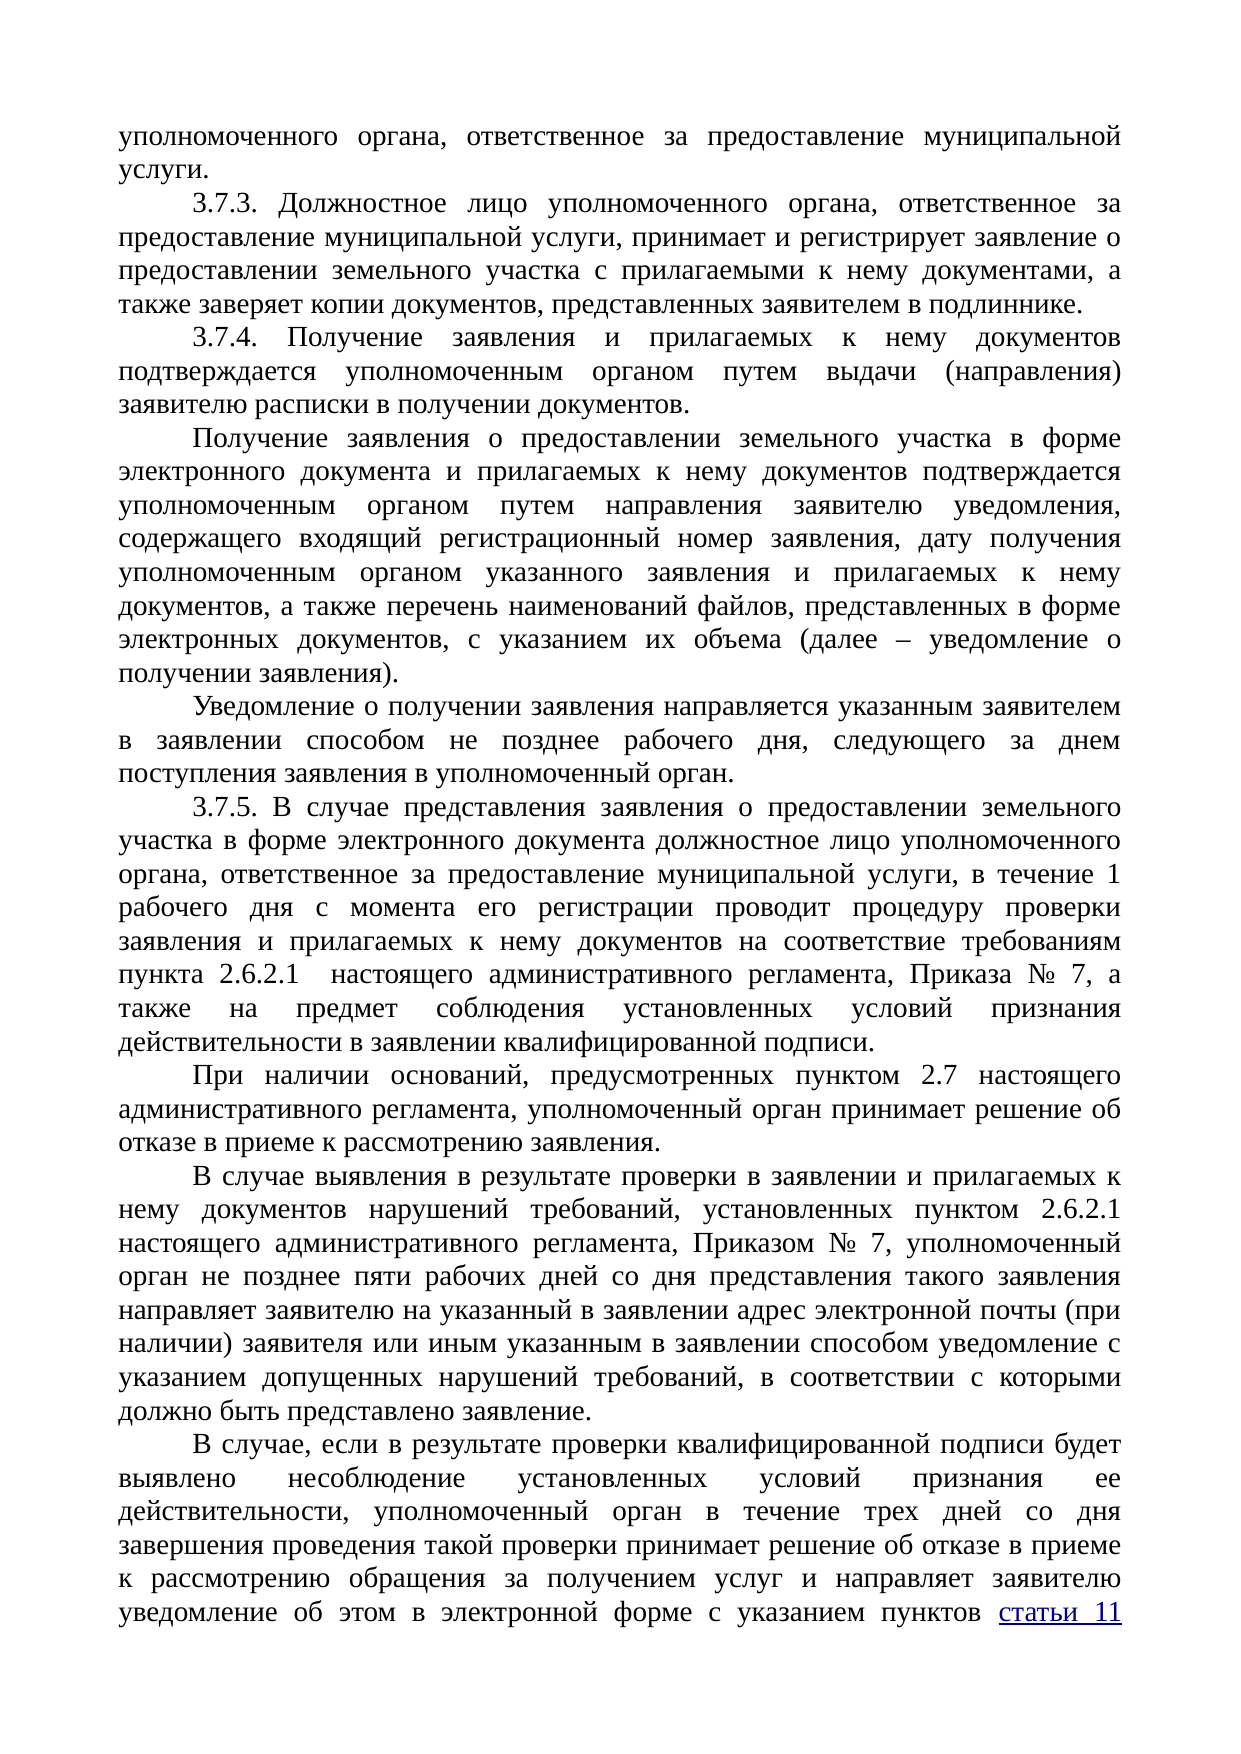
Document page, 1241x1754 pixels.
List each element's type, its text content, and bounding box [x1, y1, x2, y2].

text При наличии оснований, предусмотренных пунктом 2.7 настоящего административного регламента, уполномоченный орган принимает решение об отказе в приеме к рассмотрению заявления. [118, 1057, 1122, 1158]
text Получение заявления о предоставлении земельного участка в форме электронного документа и прилагаемых к нему документов подтверждается уполномоченным органом путем направления заявителю уведомления, содержащего входящий регистрационный номер заявления, дату получения уполномоченным органом указанного заявления и прилагаемых к нему документов, а также перечень наименований файлов, представленных в форме электронных документов, с указанием их объема (далее – уведомление о получении заявления). [118, 420, 1122, 688]
text уполномоченного органа, ответственное за предоставление муниципальной услуги. [118, 118, 1122, 185]
text В случае выявления в результате проверки в заявлении и прилагаемых к нему документов нарушений требований, установленных пунктом 2.6.2.1 настоящего административного регламента, Приказом № 7, уполномоченный орган не позднее пяти рабочих дней со дня представления такого заявления направляет заявителю на указанный в заявлении адрес электронной почты (при наличии) заявителя или иным указанным в заявлении способом уведомление с указанием допущенных нарушений требований, в соответствии с которыми должно быть представлено заявление. [118, 1158, 1122, 1426]
text Уведомление о получении заявления направляется указанным заявителем в заявлении способом не позднее рабочего дня, следующего за днем поступления заявления в уполномоченный орган. [118, 688, 1122, 789]
text 3.7.3. Должностное лицо уполномоченного органа, ответственное за предоставление муниципальной услуги, принимает и регистрирует заявление о предоставлении земельного участка с прилагаемыми к нему документами, а также заверяет копии документов, представленных заявителем в подлиннике. [118, 185, 1122, 319]
text 3.7.5. В случае представления заявления о предоставлении земельного участка в форме электронного документа должностное лицо уполномоченного органа, ответственное за предоставление муниципальной услуги, в течение 1 рабочего дня с момента его регистрации проводит процедуру проверки заявления и прилагаемых к нему документов на соответствие требованиям пункта 2.6.2.1 настоящего административного регламента, Приказа № 7, а также на предмет соблюдения установленных условий признания действительности в заявлении квалифицированной подписи. [118, 789, 1122, 1057]
text В случае, если в результате проверки квалифицированной подписи будет выявлено несоблюдение установленных условий признания ее действительности, уполномоченный орган в течение трех дней со дня завершения проведения такой проверки принимает решение об отказе в приеме к рассмотрению обращения за получением услуг и направляет заявителю уведомление об этом в электронной форме с указанием пунктов статьи 11 [118, 1426, 1122, 1627]
text 3.7.4. Получение заявления и прилагаемых к нему документов подтверждается уполномоченным органом путем выдачи (направления) заявителю расписки в получении документов. [118, 319, 1122, 420]
